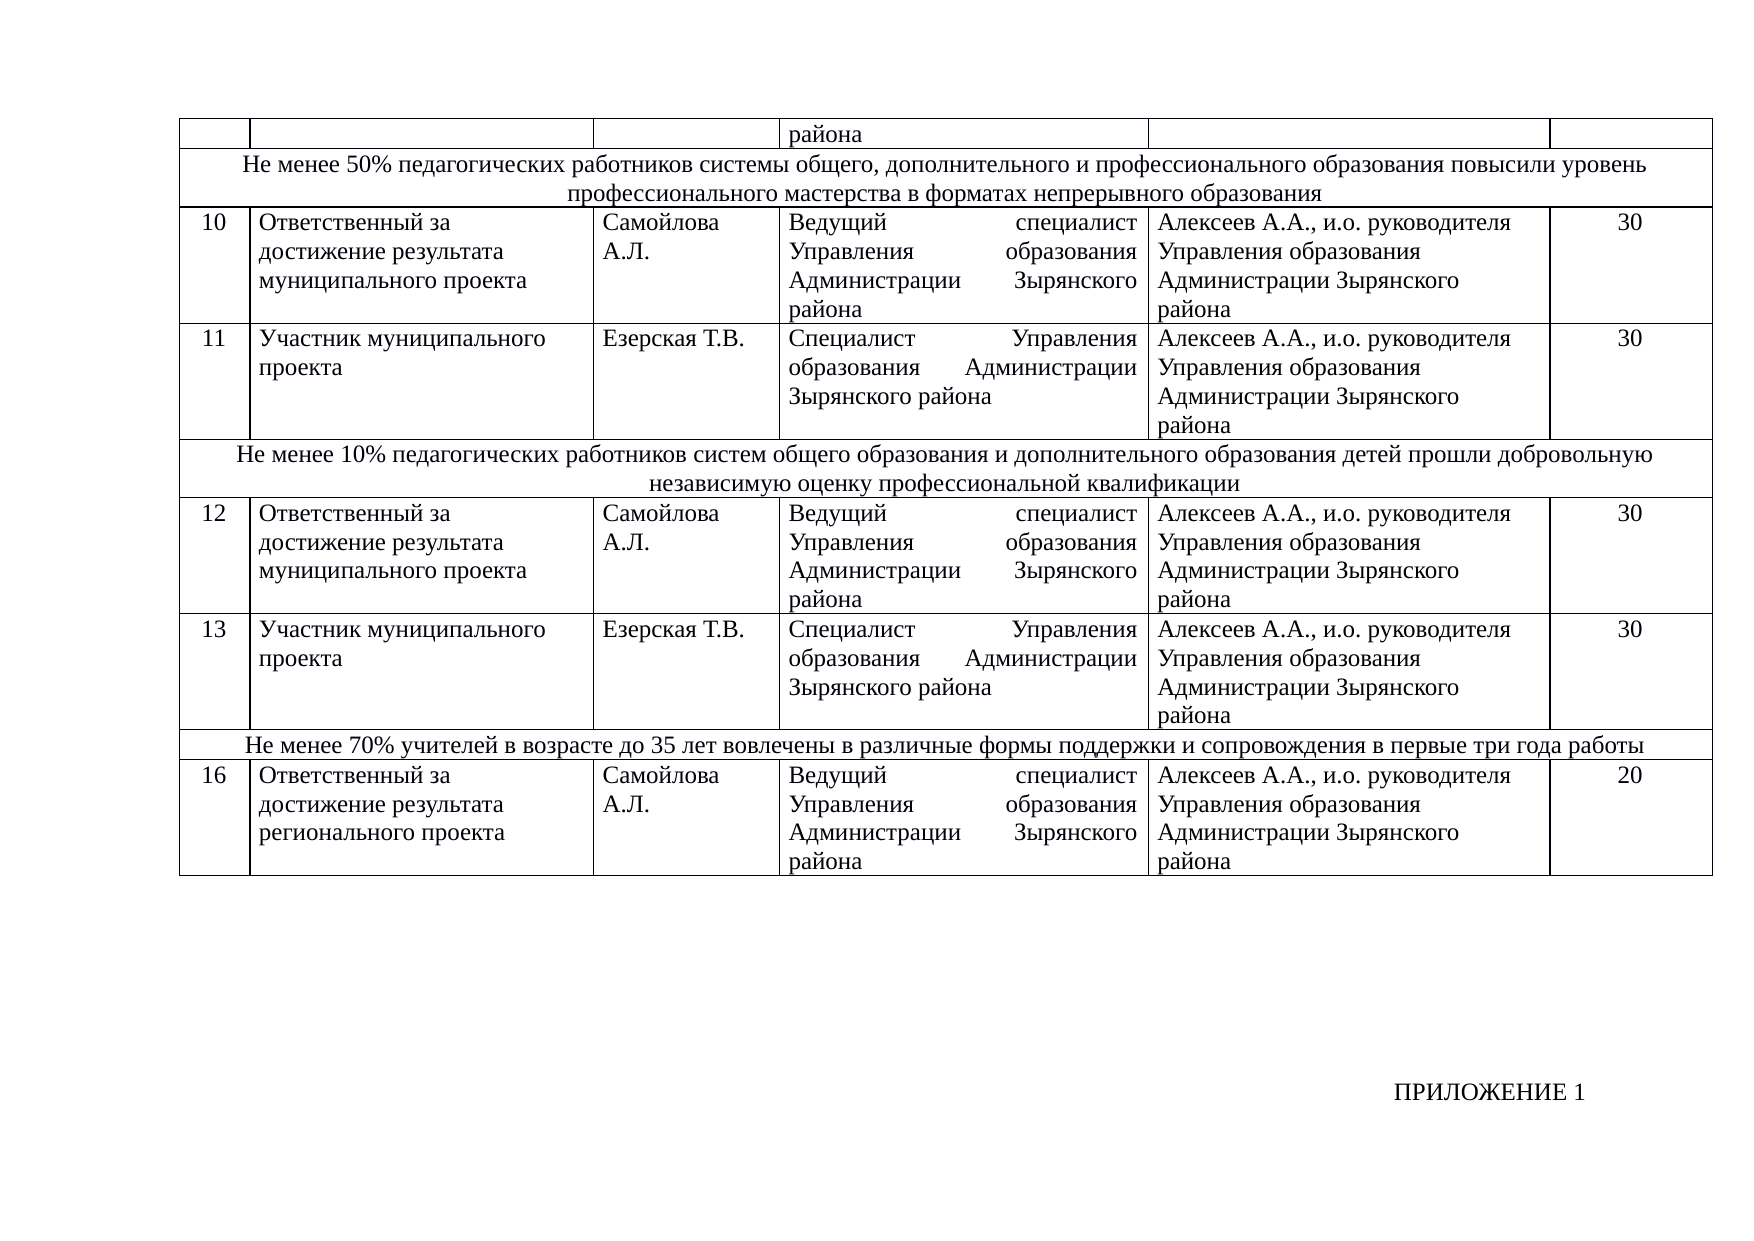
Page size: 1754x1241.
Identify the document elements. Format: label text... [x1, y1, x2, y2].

table_cell Специалист Управления образования Администрации Зырянского района [780, 324, 1148, 438]
table_cell 11 [180, 324, 249, 438]
table_cell Алексеев А.А., и.о. руководителя Управления образования Администрации Зырянского района [1149, 324, 1549, 438]
table_cell Самойлова А.Л. [594, 760, 779, 875]
table_cell 30 [1551, 208, 1712, 322]
table_cell 16 [180, 760, 249, 875]
table_cell Езерская Т.В. [594, 324, 779, 438]
table_cell [1149, 119, 1549, 148]
table_cell Ответственный за достижение результата муниципального проекта [251, 498, 593, 613]
text ПРИЛОЖЕНИЕ 1 [1283, 1077, 1695, 1106]
table_cell [180, 119, 249, 148]
table_cell Участник муниципального проекта [251, 614, 593, 729]
table_cell 20 [1551, 760, 1712, 875]
table_cell Алексеев А.А., и.о. руководителя Управления образования Администрации Зырянского района [1149, 208, 1549, 322]
table_cell Езерская Т.В. [594, 614, 779, 729]
table_cell Ответственный за достижение результата регионального проекта [251, 760, 593, 875]
table_cell 12 [180, 498, 249, 613]
table_cell [594, 119, 779, 148]
table_cell 30 [1551, 324, 1712, 438]
table_cell [1551, 119, 1712, 148]
table_cell Специалист Управления образования Администрации Зырянского района [780, 614, 1148, 729]
table_cell 10 [180, 208, 249, 322]
table_cell Не менее 10% педагогических работников систем общего образования и дополнительного образования детей прошли добровольную независимую оценку профессиональной квалификации [180, 440, 1712, 497]
table_cell Не менее 70% учителей в возрасте до 35 лет вовлечены в различные формы поддержки и сопровождения в первые три года работы [180, 730, 1712, 759]
table_cell Ведущий специалист Управления образования Администрации Зырянского района [780, 208, 1148, 322]
table_cell 30 [1551, 498, 1712, 613]
table_cell Алексеев А.А., и.о. руководителя Управления образования Администрации Зырянского района [1149, 614, 1549, 729]
table_cell Участник муниципального проекта [251, 324, 593, 438]
table_cell Самойлова А.Л. [594, 498, 779, 613]
table_cell Самойлова А.Л. [594, 208, 779, 322]
table_cell Ответственный за достижение результата муниципального проекта [251, 208, 593, 322]
table_cell Не менее 50% педагогических работников системы общего, дополнительного и профессионального образования повысили уровень профессионального мастерства в форматах непрерывного образования [180, 149, 1712, 206]
table_cell района [780, 119, 1148, 148]
table_cell Ведущий специалист Управления образования Администрации Зырянского района [780, 760, 1148, 875]
table_cell Алексеев А.А., и.о. руководителя Управления образования Администрации Зырянского района [1149, 498, 1549, 613]
table_cell Ведущий специалист Управления образования Администрации Зырянского района [780, 498, 1148, 613]
table_cell Алексеев А.А., и.о. руководителя Управления образования Администрации Зырянского района [1149, 760, 1549, 875]
table_cell 13 [180, 614, 249, 729]
table_cell 30 [1551, 614, 1712, 729]
table_cell [251, 119, 593, 148]
